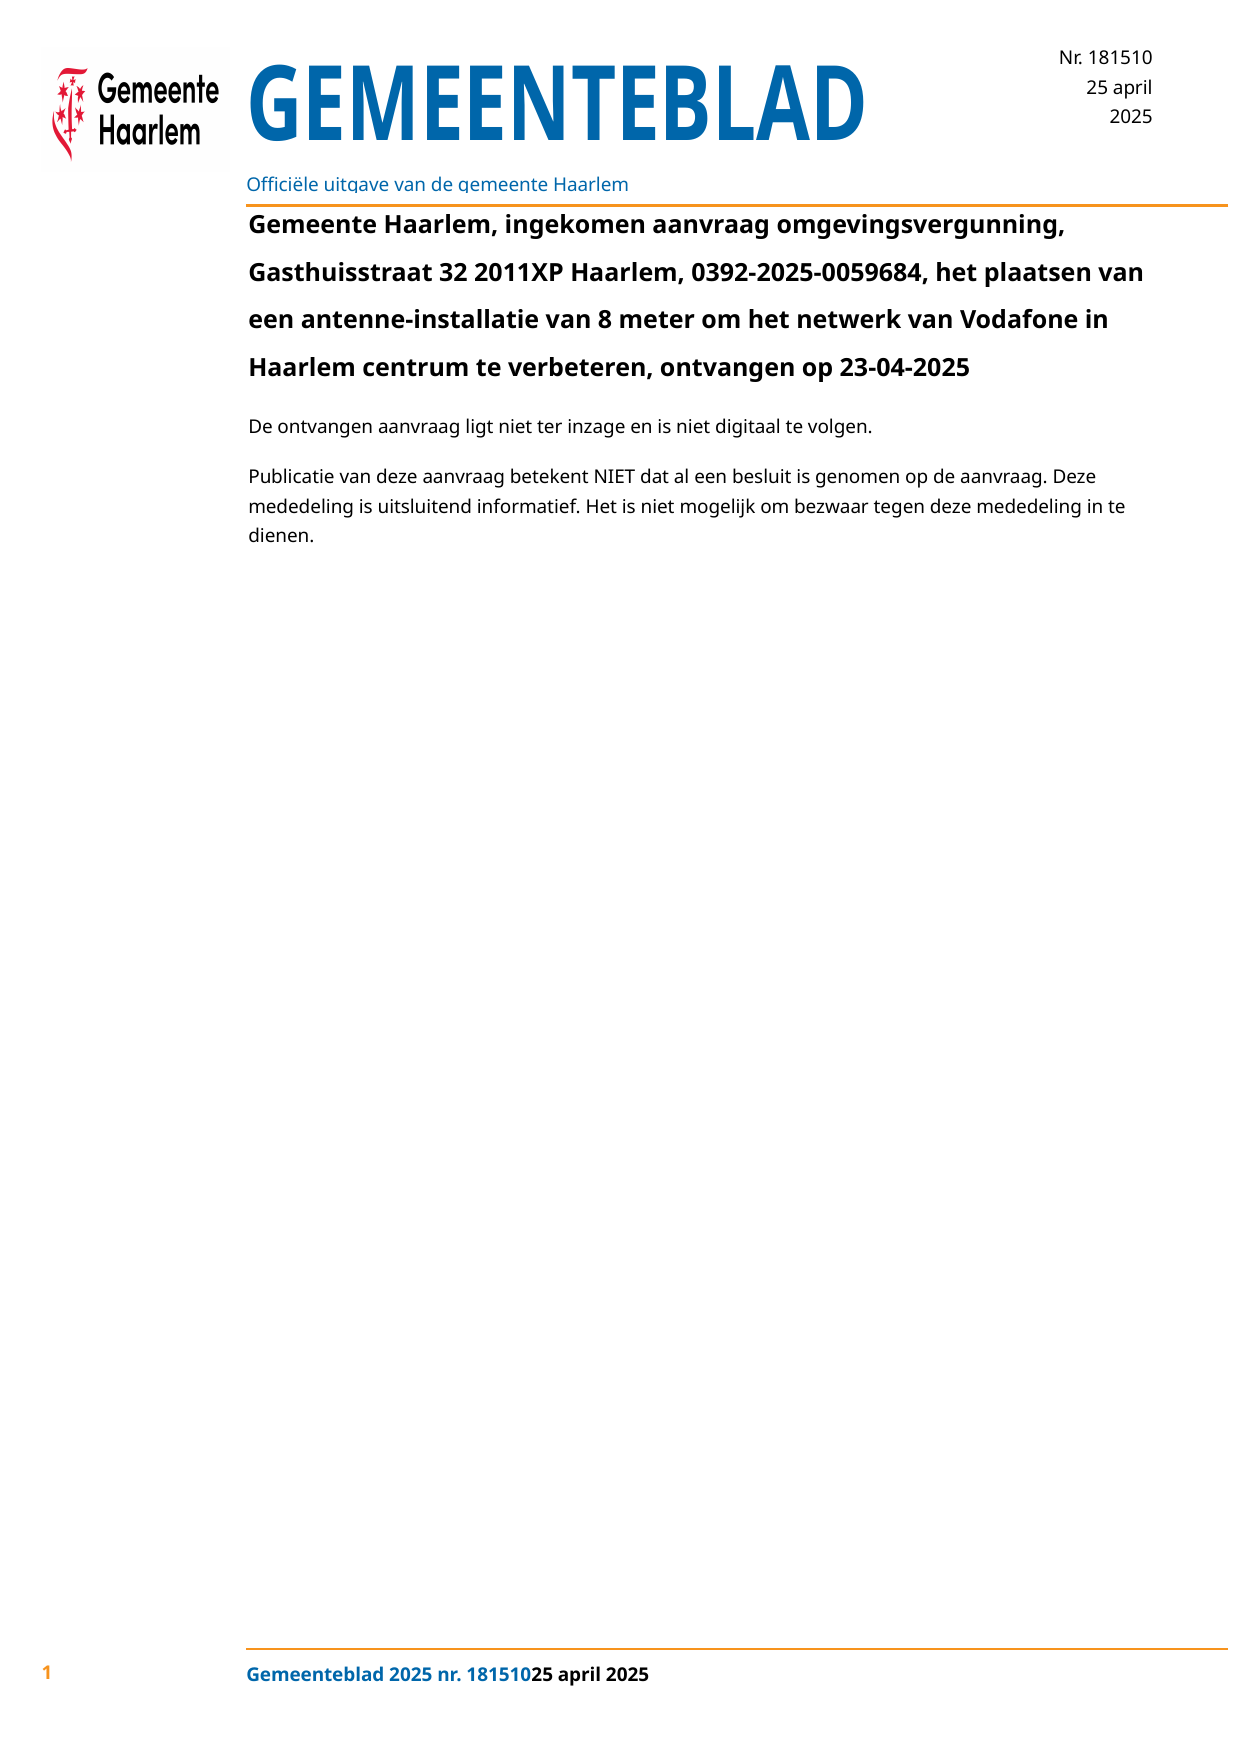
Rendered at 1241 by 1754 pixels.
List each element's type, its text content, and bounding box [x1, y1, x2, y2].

text Publicatie van deze aanvraag betekent NIET dat al een besluit is genomen op de aanvraag. Deze mededeling is uitsluitend informatief. Het is niet mogelijk om bezwaar tegen deze mededeling in te dienen. [248, 463, 1152, 548]
text Gemeente Haarlem, ingekomen aanvraag omgevingsvergunning, Gasthuisstraat 32 2011XP Haarlem, 0392-2025-0059684, het plaatsen van een antenne-installatie van 8 meter om het netwerk van Vodafone in Haarlem centrum te verbeteren, ontvangen op 23-04-2025 [248, 207, 1152, 384]
text De ontvangen aanvraag ligt niet ter inzage en is niet digitaal te volgen. [248, 413, 1152, 439]
picture [41, 47, 231, 172]
